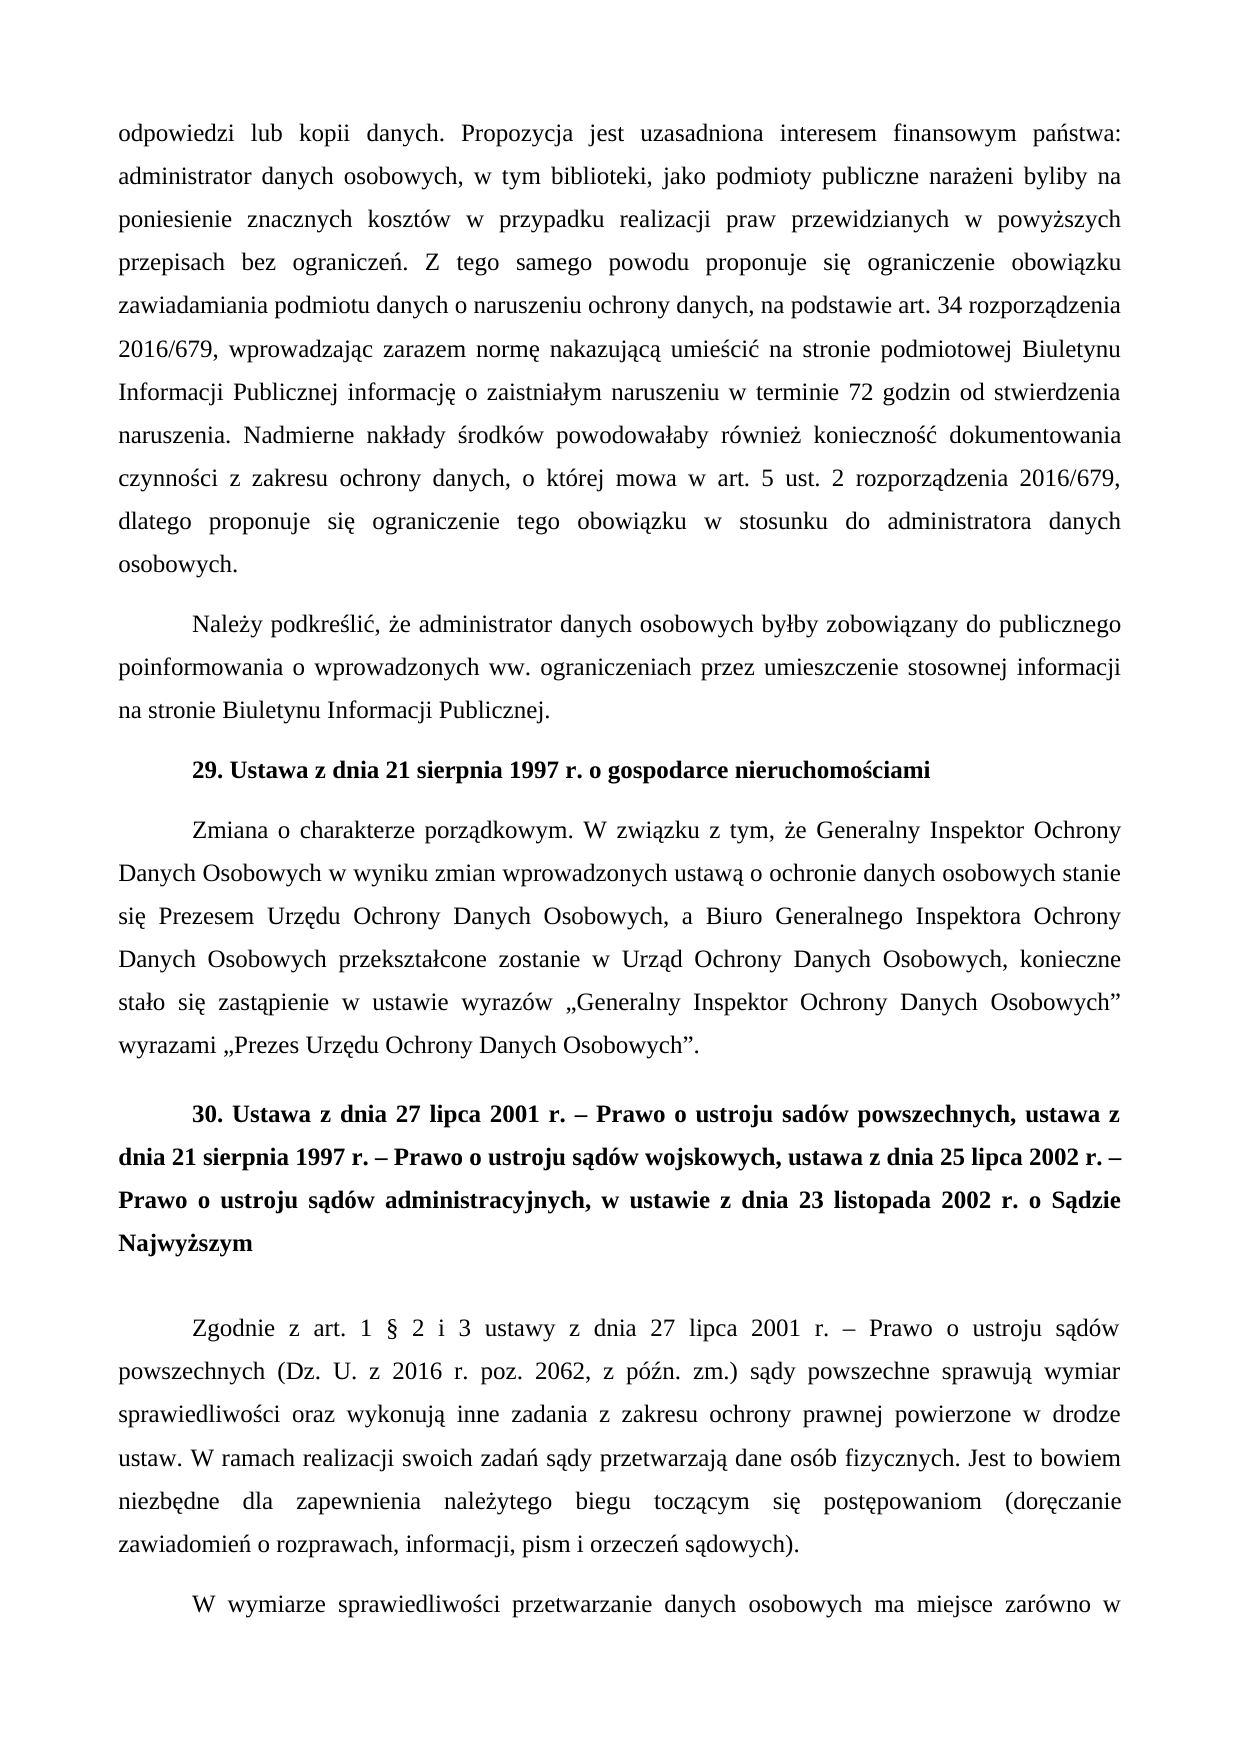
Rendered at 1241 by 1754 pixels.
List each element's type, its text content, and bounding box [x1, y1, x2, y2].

text 29. Ustawa z dnia 21 sierpnia 1997 r. o gospodarce nieruchomościami [118, 755, 1122, 784]
text W wymiarze sprawiedliwości przetwarzanie danych osobowych ma miejsce zarówno w [118, 1589, 1122, 1617]
text Należy podkreślić, że administrator danych osobowych byłby zobowiązany do publicznego poinformowania o wprowadzonych ww. ograniczeniach przez umieszczenie stosownej informacji na stronie Biuletynu Informacji Publicznej. [118, 609, 1122, 724]
text odpowiedzi lub kopii danych. Propozycja jest uzasadniona interesem finansowym państwa: administrator danych osobowych, w tym biblioteki, jako podmioty publiczne narażeni byliby na poniesienie znacznych kosztów w przypadku realizacji praw przewidzianych w powyższych przepisach bez ograniczeń. Z tego samego powodu proponuje się ograniczenie obowiązku zawiadamiania podmiotu danych o naruszeniu ochrony danych, na podstawie art. 34 rozporządzenia 2016/679, wprowadzając zarazem normę nakazującą umieścić na stronie podmiotowej Biuletynu Informacji Publicznej informację o zaistniałym naruszeniu w terminie 72 godzin od stwierdzenia naruszenia. Nadmierne nakłady środków powodowałaby również konieczność dokumentowania czynności z zakresu ochrony danych, o której mowa w art. 5 ust. 2 rozporządzenia 2016/679, dlatego proponuje się ograniczenie tego obowiązku w stosunku do administratora danych osobowych. [118, 118, 1122, 578]
text Zgodnie z art. 1 § 2 i 3 ustawy z dnia 27 lipca 2001 r. – Prawo o ustroju sądów powszechnych (Dz. U. z 2016 r. poz. 2062, z późn. zm.) sądy powszechne sprawują wymiar sprawiedliwości oraz wykonują inne zadania z zakresu ochrony prawnej powierzone w drodze ustaw. W ramach realizacji swoich zadań sądy przetwarzają dane osób fizycznych. Jest to bowiem niezbędne dla zapewnienia należytego biegu toczącym się postępowaniom (doręczanie zawiadomień o rozprawach, informacji, pism i orzeczeń sądowych). [118, 1313, 1122, 1558]
text 30. Ustawa z dnia 27 lipca 2001 r. – Prawo o ustroju sadów powszechnych, ustawa z dnia 21 sierpnia 1997 r. – Prawo o ustroju sądów wojskowych, ustawa z dnia 25 lipca 2002 r. – Prawo o ustroju sądów administracyjnych, w ustawie z dnia 23 listopada 2002 r. o Sądzie Najwyższym [118, 1099, 1122, 1257]
text Zmiana o charakterze porządkowym. W związku z tym, że Generalny Inspektor Ochrony Danych Osobowych w wyniku zmian wprowadzonych ustawą o ochronie danych osobowych stanie się Prezesem Urzędu Ochrony Danych Osobowych, a Biuro Generalnego Inspektora Ochrony Danych Osobowych przekształcone zostanie w Urząd Ochrony Danych Osobowych, konieczne stało się zastąpienie w ustawie wyrazów „Generalny Inspektor Ochrony Danych Osobowych” wyrazami „Prezes Urzędu Ochrony Danych Osobowych”. [118, 815, 1122, 1059]
